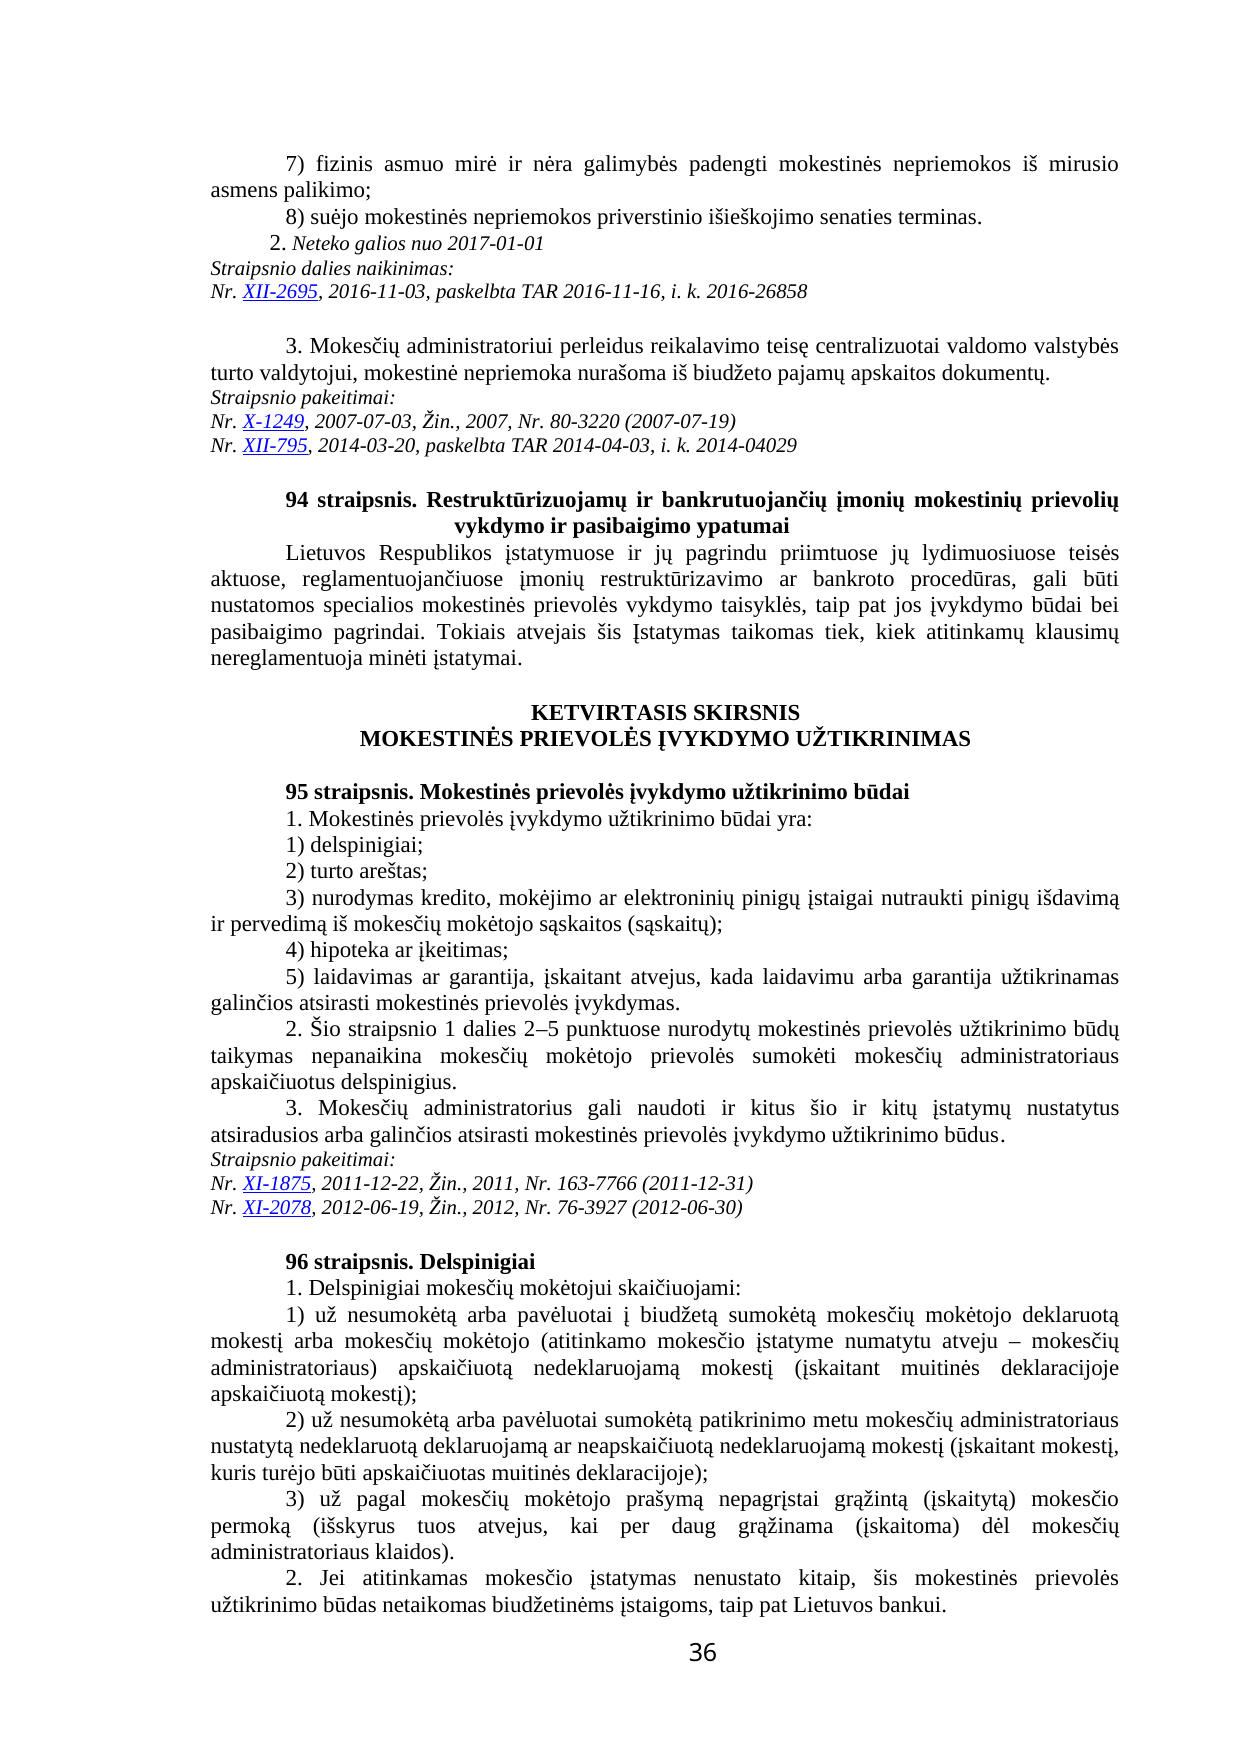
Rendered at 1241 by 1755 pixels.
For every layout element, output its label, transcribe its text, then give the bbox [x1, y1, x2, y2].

text 3. Mokesčių administratorius gali naudoti ir kitus šio ir kitų įstatymų nustatytus atsiradusios arba galinčios atsirasti mokestinės prievolės įvykdymo užtikrinimo būdus. [210, 1094, 1120, 1147]
text Nr. X-1249, 2007-07-03, Žin., 2007, Nr. 80-3220 (2007-07-19) [210, 409, 1120, 433]
text 7) fizinis asmuo mirė ir nėra galimybės padengti mokestinės nepriemokos iš mirusio asmens palikimo; [210, 150, 1120, 203]
text 3. Mokesčių administratoriui perleidus reikalavimo teisę centralizuotai valdomo valstybės turto valdytojui, mokestinė nepriemoka nurašoma iš biudžeto pajamų apskaitos dokumentų. [210, 332, 1120, 385]
text 8) suėjo mokestinės nepriemokos priverstinio išieškojimo senaties terminas. [210, 203, 1120, 229]
text 3) už pagal mokesčių mokėtojo prašymą nepagrįstai grąžintą (įskaitytą) mokesčio permoką (išskyrus tuos atvejus, kai per daug grąžinama (įskaitoma) dėl mokesčių administratoriaus klaidos). [210, 1485, 1120, 1564]
text Nr. XI-1875, 2011-12-22, Žin., 2011, Nr. 163-7766 (2011-12-31) [210, 1171, 1120, 1195]
text MOKESTINĖS PRIEVOLĖS ĮVYKDYMO UŽTIKRINIMAS [210, 726, 1120, 752]
text Straipsnio pakeitimai: [210, 385, 1120, 409]
text Straipsnio pakeitimai: [210, 1147, 1120, 1171]
text Nr. XII-795, 2014-03-20, paskelbta TAR 2014-04-03, i. k. 2014-04029 [210, 433, 1120, 457]
text Straipsnio dalies naikinimas: [210, 255, 1120, 279]
text 1. Mokestinės prievolės įvykdymo užtikrinimo būdai yra: [210, 804, 1120, 831]
text 2) turto areštas; [210, 857, 1120, 884]
text KETVIRTASIS SKIRSNIS [210, 699, 1120, 726]
text 1) už nesumokėtą arba pavėluotai į biudžetą sumokėtą mokesčių mokėtojo deklaruotą mokestį arba mokesčių mokėtojo (atitinkamo mokesčio įstatyme numatytu atveju – mokesčių administratoriaus) apskaičiuotą nedeklaruojamą mokestį (įskaitant muitinės deklaracijoje apskaičiuotą mokestį); [210, 1301, 1120, 1406]
text 2. Šio straipsnio 1 dalies 2–5 punktuose nurodytų mokestinės prievolės užtikrinimo būdų taikymas nepanaikina mokesčių mokėtojo prievolės sumokėti mokesčių administratoriaus apskaičiuotus delspinigius. [210, 1015, 1120, 1094]
text 3) nurodymas kredito, mokėjimo ar elektroninių pinigų įstaigai nutraukti pinigų išdavimą ir pervedimą iš mokesčių mokėtojo sąskaitos (sąskaitų); [210, 884, 1120, 936]
text 4) hipoteka ar įkeitimas; [210, 936, 1120, 963]
text 1) delspinigiai; [210, 831, 1120, 857]
text 2. Neteko galios nuo 2017-01-01 [210, 229, 1120, 255]
text 5) laidavimas ar garantija, įskaitant atvejus, kada laidavimu arba garantija užtikrinamas galinčios atsirasti mokestinės prievolės įvykdymas. [210, 963, 1120, 1015]
text 95 straipsnis. Mokestinės prievolės įvykdymo užtikrinimo būdai [210, 778, 1120, 804]
text 94 straipsnis. Restruktūrizuojamų ir bankrutuojančių įmonių mokestinių prievolių vykdymo ir pasibaigimo ypatumai [285, 486, 1120, 539]
text Nr. XI-2078, 2012-06-19, Žin., 2012, Nr. 76-3927 (2012-06-30) [210, 1195, 1120, 1219]
text 2) už nesumokėtą arba pavėluotai sumokėtą patikrinimo metu mokesčių administratoriaus nustatytą nedeklaruotą deklaruojamą ar neapskaičiuotą nedeklaruojamą mokestį (įskaitant mokestį, kuris turėjo būti apskaičiuotas muitinės deklaracijoje); [210, 1406, 1120, 1485]
text 2. Jei atitinkamas mokesčio įstatymas nenustato kitaip, šis mokestinės prievolės užtikrinimo būdas netaikomas biudžetinėms įstaigoms, taip pat Lietuvos bankui. [210, 1564, 1120, 1617]
text 1. Delspinigiai mokesčių mokėtojui skaičiuojami: [210, 1274, 1120, 1301]
text Lietuvos Respublikos įstatymuose ir jų pagrindu priimtuose jų lydimuosiuose teisės aktuose, reglamentuojančiuose įmonių restruktūrizavimo ar bankroto procedūras, gali būti nustatomos specialios mokestinės prievolės vykdymo taisyklės, taip pat jos įvykdymo būdai bei pasibaigimo pagrindai. Tokiais atvejais šis Įstatymas taikomas tiek, kiek atitinkamų klausimų nereglamentuoja minėti įstatymai. [210, 539, 1120, 670]
text 96 straipsnis. Delspinigiai [210, 1248, 1120, 1274]
text Nr. XII-2695, 2016-11-03, paskelbta TAR 2016-11-16, i. k. 2016-26858 [210, 279, 1120, 303]
